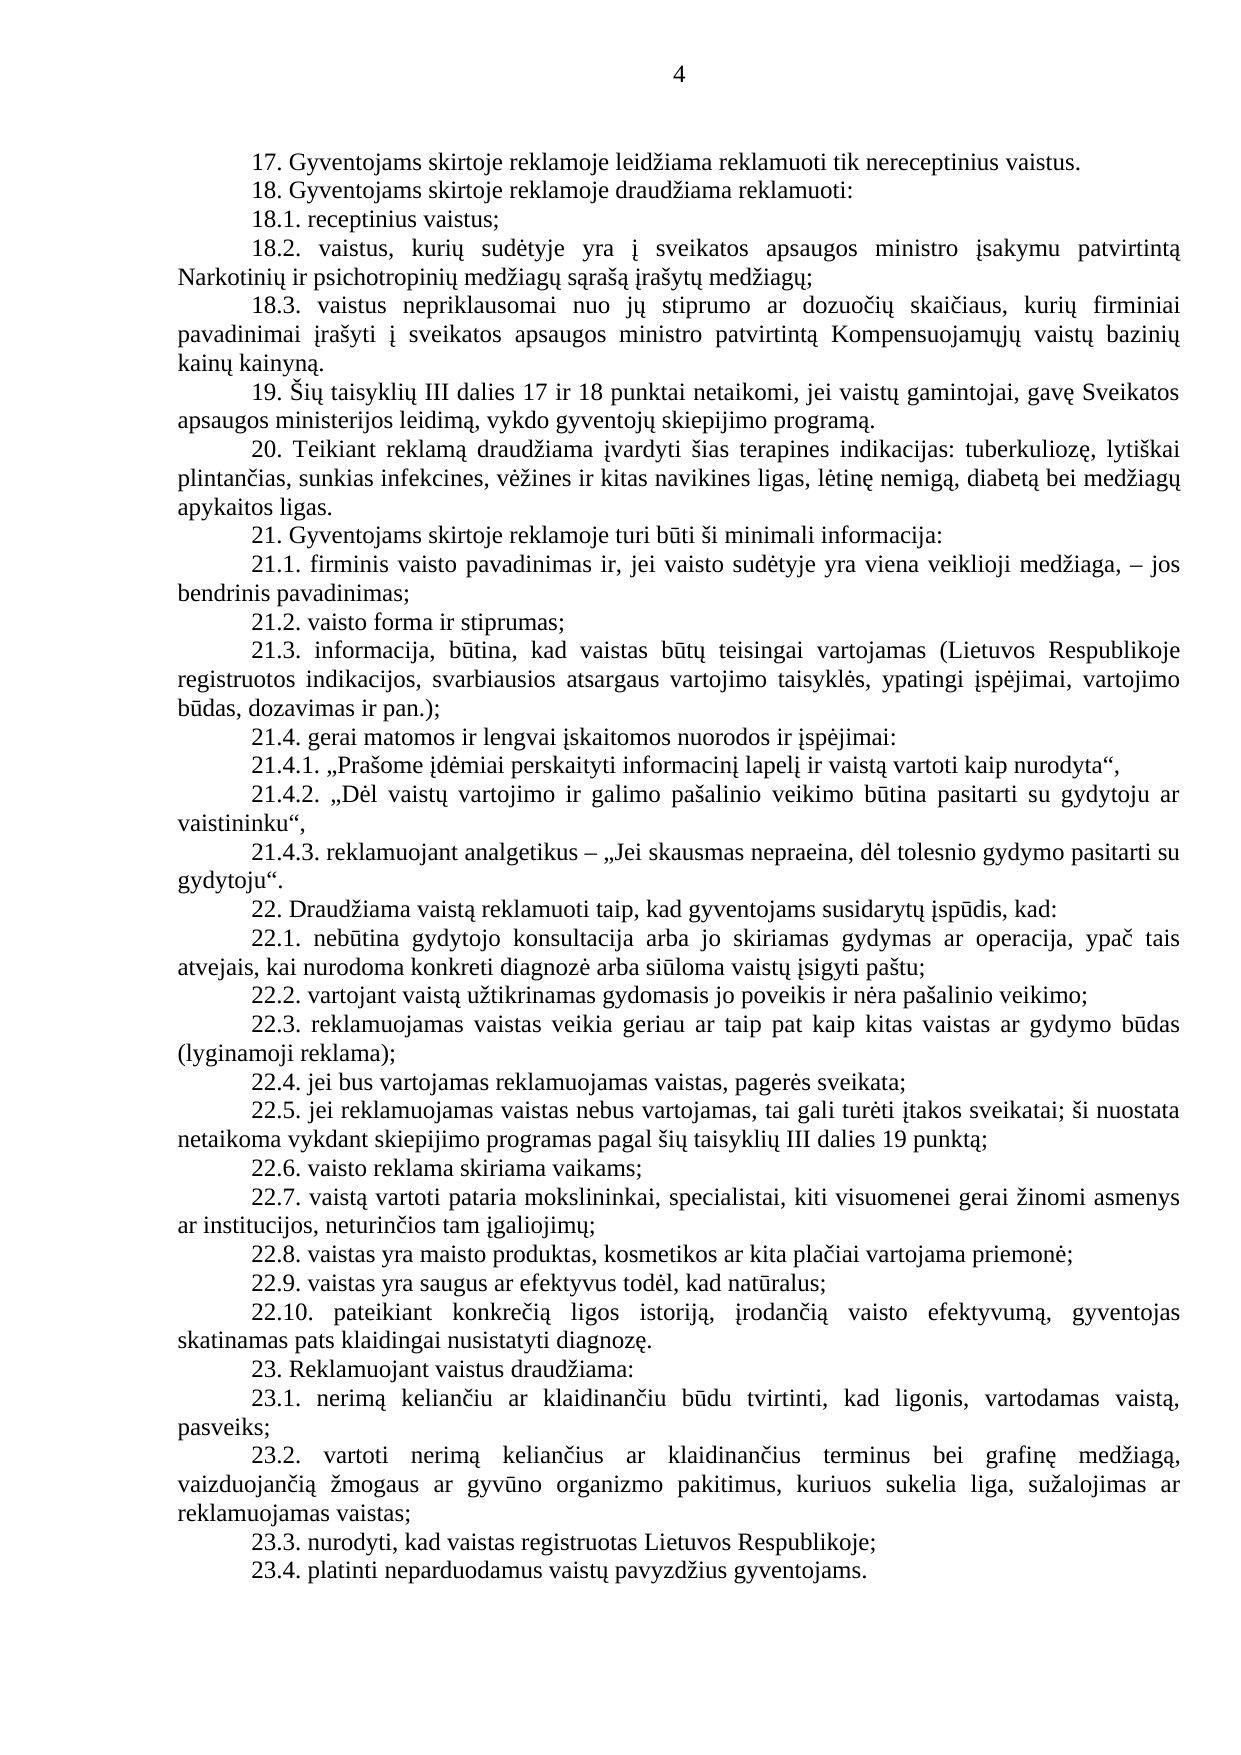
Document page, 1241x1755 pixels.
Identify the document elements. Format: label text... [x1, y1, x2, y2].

text 22.7. vaistą vartoti pataria mokslininkai, specialistai, kiti visuomenei gerai žinomi asmenys ar institucijos, neturinčios tam įgaliojimų; [177, 1182, 1181, 1239]
text 21.4.2. „Dėl vaistų vartojimo ir galimo pašalinio veikimo būtina pasitarti su gydytoju ar vaistininku“, [177, 779, 1181, 837]
text 21.4. gerai matomos ir lengvai įskaitomos nuorodos ir įspėjimai: [177, 722, 1181, 751]
text 23.4. platinti neparduodamus vaistų pavyzdžius gyventojams. [177, 1556, 1181, 1584]
text 21.4.3. reklamuojant analgetikus – „Jei skausmas nepraeina, dėl tolesnio gydymo pasitarti su gydytoju“. [177, 837, 1181, 894]
text 22.3. reklamuojamas vaistas veikia geriau ar taip pat kaip kitas vaistas ar gydymo būdas (lyginamoji reklama); [177, 1009, 1181, 1067]
text 22.10. pateikiant konkrečią ligos istoriją, įrodančią vaisto efektyvumą, gyventojas skatinamas pats klaidingai nusistatyti diagnozę. [177, 1297, 1181, 1354]
text 22.2. vartojant vaistą užtikrinamas gydomasis jo poveikis ir nėra pašalinio veikimo; [177, 981, 1181, 1009]
text 22.6. vaisto reklama skiriama vaikams; [177, 1153, 1181, 1182]
text 21.2. vaisto forma ir stiprumas; [177, 607, 1181, 636]
text 23.2. vartoti nerimą keliančius ar klaidinančius terminus bei grafinę medžiagą, vaizduojančią žmogaus ar gyvūno organizmo pakitimus, kuriuos sukelia liga, sužalojimas ar reklamuojamas vaistas; [177, 1441, 1181, 1527]
text 23.1. nerimą keliančiu ar klaidinančiu būdu tvirtinti, kad ligonis, vartodamas vaistą, pasveiks; [177, 1383, 1181, 1441]
text 21.3. informacija, būtina, kad vaistas būtų teisingai vartojamas (Lietuvos Respublikoje registruotos indikacijos, svarbiausios atsargaus vartojimo taisyklės, ypatingi įspėjimai, vartojimo būdas, dozavimas ir pan.); [177, 636, 1181, 722]
text 22.9. vaistas yra saugus ar efektyvus todėl, kad natūralus; [177, 1268, 1181, 1297]
text 20. Teikiant reklamą draudžiama įvardyti šias terapines indikacijas: tuberkuliozę, lytiškai plintančias, sunkias infekcines, vėžines ir kitas navikines ligas, lėtinę nemigą, diabetą bei medžiagų apykaitos ligas. [177, 434, 1181, 521]
text 18. Gyventojams skirtoje reklamoje draudžiama reklamuoti: [177, 176, 1181, 204]
text 23.3. nurodyti, kad vaistas registruotas Lietuvos Respublikoje; [177, 1527, 1181, 1556]
text 22.8. vaistas yra maisto produktas, kosmetikos ar kita plačiai vartojama priemonė; [177, 1239, 1181, 1268]
text 21.1. firminis vaisto pavadinimas ir, jei vaisto sudėtyje yra viena veiklioji medžiaga, – jos bendrinis pavadinimas; [177, 549, 1181, 607]
text 17. Gyventojams skirtoje reklamoje leidžiama reklamuoti tik nereceptinius vaistus. [177, 147, 1181, 176]
text 23. Reklamuojant vaistus draudžiama: [177, 1354, 1181, 1383]
text 22.5. jei reklamuojamas vaistas nebus vartojamas, tai gali turėti įtakos sveikatai; ši nuostata netaikoma vykdant skiepijimo programas pagal šių taisyklių III dalies 19 punktą; [177, 1096, 1181, 1153]
text 22. Draudžiama vaistą reklamuoti taip, kad gyventojams susidarytų įspūdis, kad: [177, 894, 1181, 923]
text 18.1. receptinius vaistus; [177, 204, 1181, 233]
text 18.3. vaistus nepriklausomai nuo jų stiprumo ar dozuočių skaičiaus, kurių firminiai pavadinimai įrašyti į sveikatos apsaugos ministro patvirtintą Kompensuojamųjų vaistų bazinių kainų kainyną. [177, 291, 1181, 377]
text 19. Šių taisyklių III dalies 17 ir 18 punktai netaikomi, jei vaistų gamintojai, gavę Sveikatos apsaugos ministerijos leidimą, vykdo gyventojų skiepijimo programą. [177, 377, 1181, 434]
text 18.2. vaistus, kurių sudėtyje yra į sveikatos apsaugos ministro įsakymu patvirtintą Narkotinių ir psichotropinių medžiagų sąrašą įrašytų medžiagų; [177, 233, 1181, 291]
text 22.1. nebūtina gydytojo konsultacija arba jo skiriamas gydymas ar operacija, ypač tais atvejais, kai nurodoma konkreti diagnozė arba siūloma vaistų įsigyti paštu; [177, 923, 1181, 981]
text 21.4.1. „Prašome įdėmiai perskaityti informacinį lapelį ir vaistą vartoti kaip nurodyta“, [177, 751, 1181, 779]
text 21. Gyventojams skirtoje reklamoje turi būti ši minimali informacija: [177, 521, 1181, 549]
text 22.4. jei bus vartojamas reklamuojamas vaistas, pagerės sveikata; [177, 1067, 1181, 1096]
